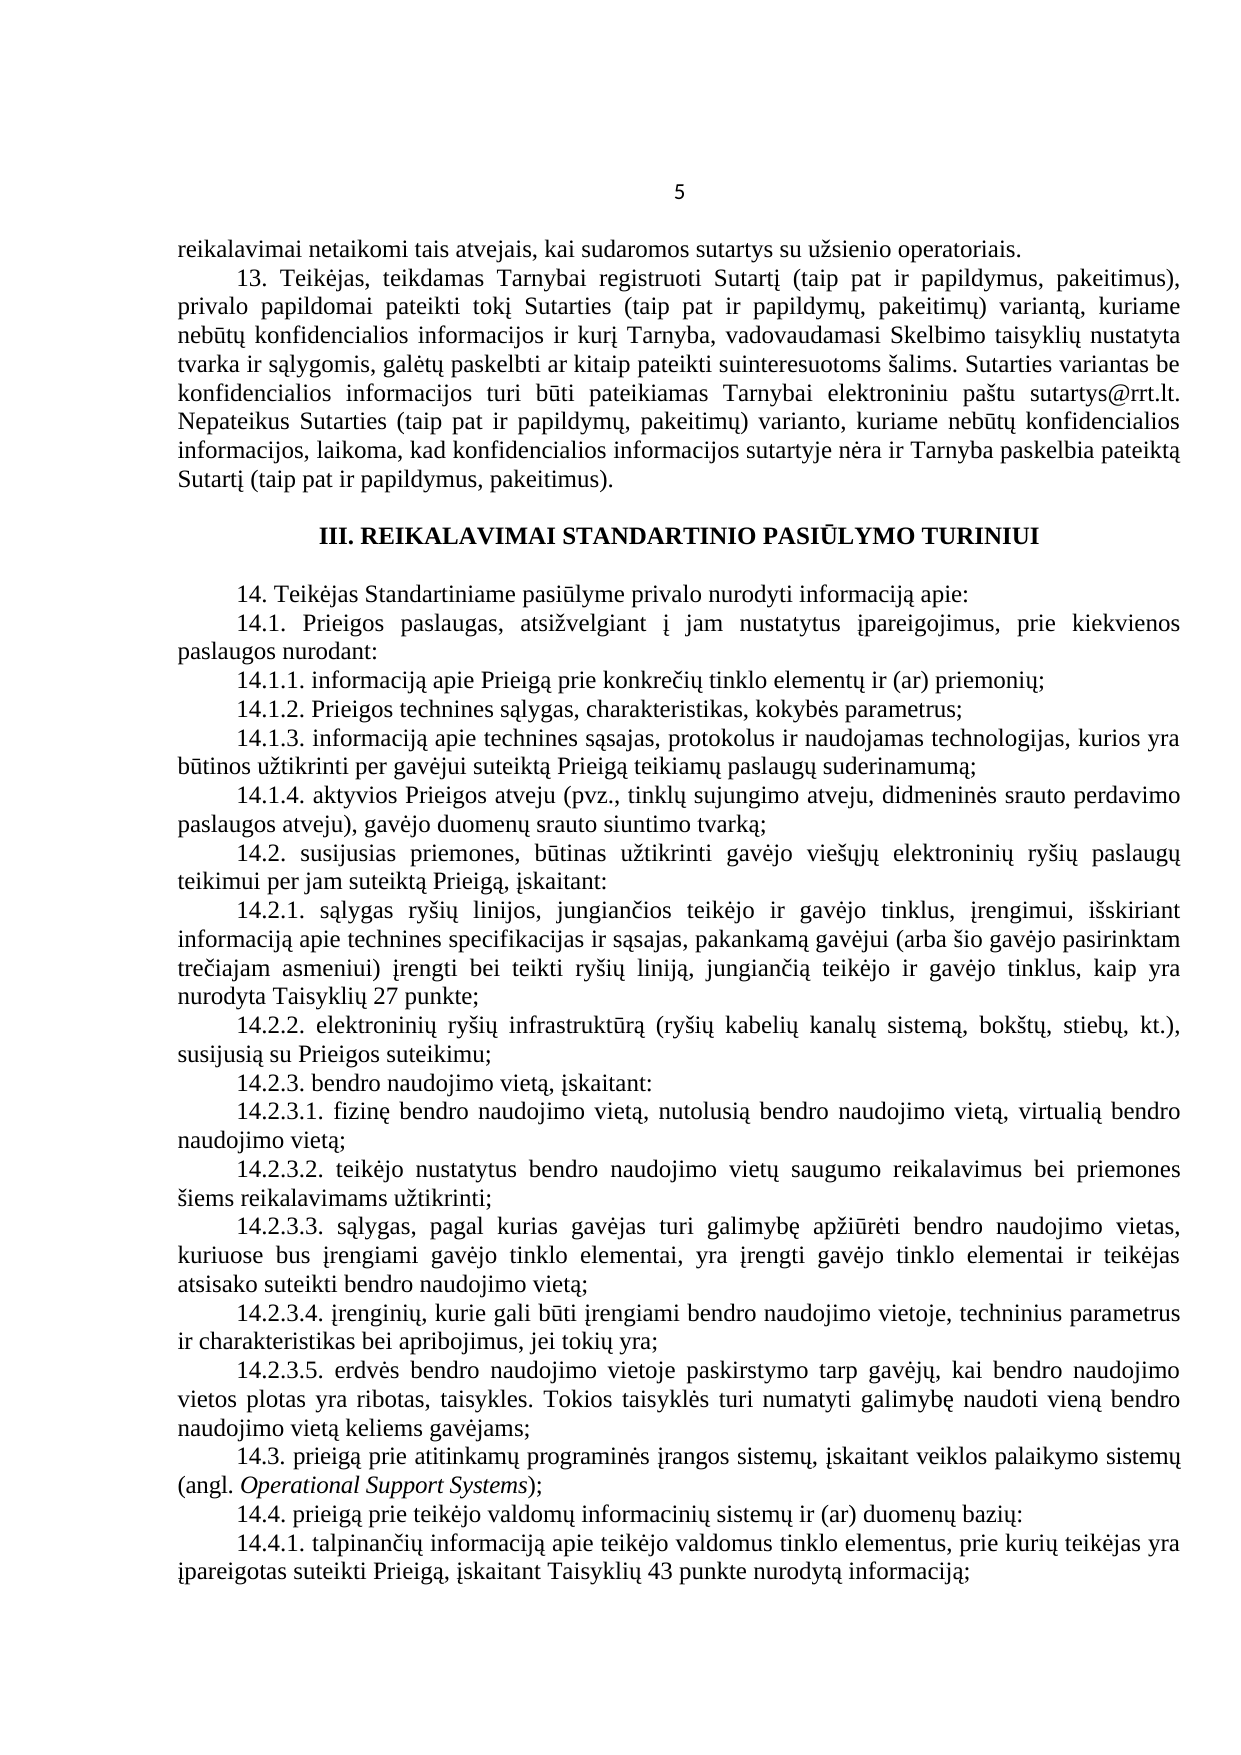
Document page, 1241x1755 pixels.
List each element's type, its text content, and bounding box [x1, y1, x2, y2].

text 14. Teikėjas Standartiniame pasiūlyme privalo nurodyti informaciją apie: [177, 579, 1181, 608]
text 14.2.3.5. erdvės bendro naudojimo vietoje paskirstymo tarp gavėjų, kai bendro naudojimo vietos plotas yra ribotas, taisykles. Tokios taisyklės turi numatyti galimybę naudoti vieną bendro naudojimo vietą keliems gavėjams; [177, 1355, 1181, 1441]
text 14.2.1. sąlygas ryšių linijos, jungiančios teikėjo ir gavėjo tinklus, įrengimui, išskiriant informaciją apie technines specifikacijas ir sąsajas, pakankamą gavėjui (arba šio gavėjo pasirinktam trečiajam asmeniui) įrengti bei teikti ryšių liniją, jungiančią teikėjo ir gavėjo tinklus, kaip yra nurodyta Taisyklių 27 punkte; [177, 895, 1181, 1010]
text 14.2. susijusias priemones, būtinas užtikrinti gavėjo viešųjų elektroninių ryšių paslaugų teikimui per jam suteiktą Prieigą, įskaitant: [177, 838, 1181, 895]
text 14.2.3.3. sąlygas, pagal kurias gavėjas turi galimybę apžiūrėti bendro naudojimo vietas, kuriuose bus įrengiami gavėjo tinklo elementai, yra įrengti gavėjo tinklo elementai ir teikėjas atsisako suteikti bendro naudojimo vietą; [177, 1211, 1181, 1298]
text 14.2.3.1. fizinę bendro naudojimo vietą, nutolusią bendro naudojimo vietą, virtualią bendro naudojimo vietą; [177, 1096, 1181, 1154]
text 14.2.3.4. įrenginių, kurie gali būti įrengiami bendro naudojimo vietoje, techninius parametrus ir charakteristikas bei apribojimus, jei tokių yra; [177, 1298, 1181, 1355]
text 14.1.2. Prieigos technines sąlygas, charakteristikas, kokybės parametrus; [177, 694, 1181, 723]
text 14.4.1. talpinančių informaciją apie teikėjo valdomus tinklo elementus, prie kurių teikėjas yra įpareigotas suteikti Prieigą, įskaitant Taisyklių 43 punkte nurodytą informaciją; [177, 1528, 1181, 1585]
text 14.1.1. informaciją apie Prieigą prie konkrečių tinklo elementų ir (ar) priemonių; [177, 665, 1181, 694]
text 13. Teikėjas, teikdamas Tarnybai registruoti Sutartį (taip pat ir papildymus, pakeitimus), privalo papildomai pateikti tokį Sutarties (taip pat ir papildymų, pakeitimų) variantą, kuriame nebūtų konfidencialios informacijos ir kurį Tarnyba, vadovaudamasi Skelbimo taisyklių nustatyta tvarka ir sąlygomis, galėtų paskelbti ar kitaip pateikti suinteresuotoms šalims. Sutarties variantas be konfidencialios informacijos turi būti pateikiamas Tarnybai elektroniniu paštu sutartys@rrt.lt. Nepateikus Sutarties (taip pat ir papildymų, pakeitimų) varianto, kuriame nebūtų konfidencialios informacijos, laikoma, kad konfidencialios informacijos sutartyje nėra ir Tarnyba paskelbia pateiktą Sutartį (taip pat ir papildymus, pakeitimus). [177, 263, 1181, 493]
text III. REIKALAVIMAI STANDARTINIO PASIŪLYMO TURINIUI [177, 521, 1181, 550]
text 14.4. prieigą prie teikėjo valdomų informacinių sistemų ir (ar) duomenų bazių: [177, 1499, 1181, 1528]
text 14.2.3.2. teikėjo nustatytus bendro naudojimo vietų saugumo reikalavimus bei priemones šiems reikalavimams užtikrinti; [177, 1154, 1181, 1211]
text 14.1. Prieigos paslaugas, atsižvelgiant į jam nustatytus įpareigojimus, prie kiekvienos paslaugos nurodant: [177, 608, 1181, 665]
text 14.3. prieigą prie atitinkamų programinės įrangos sistemų, įskaitant veiklos palaikymo sistemų (angl. Operational Support Systems); [177, 1441, 1181, 1499]
text reikalavimai netaikomi tais atvejais, kai sudaromos sutartys su užsienio operatoriais. [177, 234, 1181, 263]
text 14.1.4. aktyvios Prieigos atveju (pvz., tinklų sujungimo atveju, didmeninės srauto perdavimo paslaugos atveju), gavėjo duomenų srauto siuntimo tvarką; [177, 780, 1181, 838]
text 14.2.2. elektroninių ryšių infrastruktūrą (ryšių kabelių kanalų sistemą, bokštų, stiebų, kt.), susijusią su Prieigos suteikimu; [177, 1010, 1181, 1068]
text 14.1.3. informaciją apie technines sąsajas, protokolus ir naudojamas technologijas, kurios yra būtinos užtikrinti per gavėjui suteiktą Prieigą teikiamų paslaugų suderinamumą; [177, 723, 1181, 780]
text 14.2.3. bendro naudojimo vietą, įskaitant: [177, 1068, 1181, 1096]
